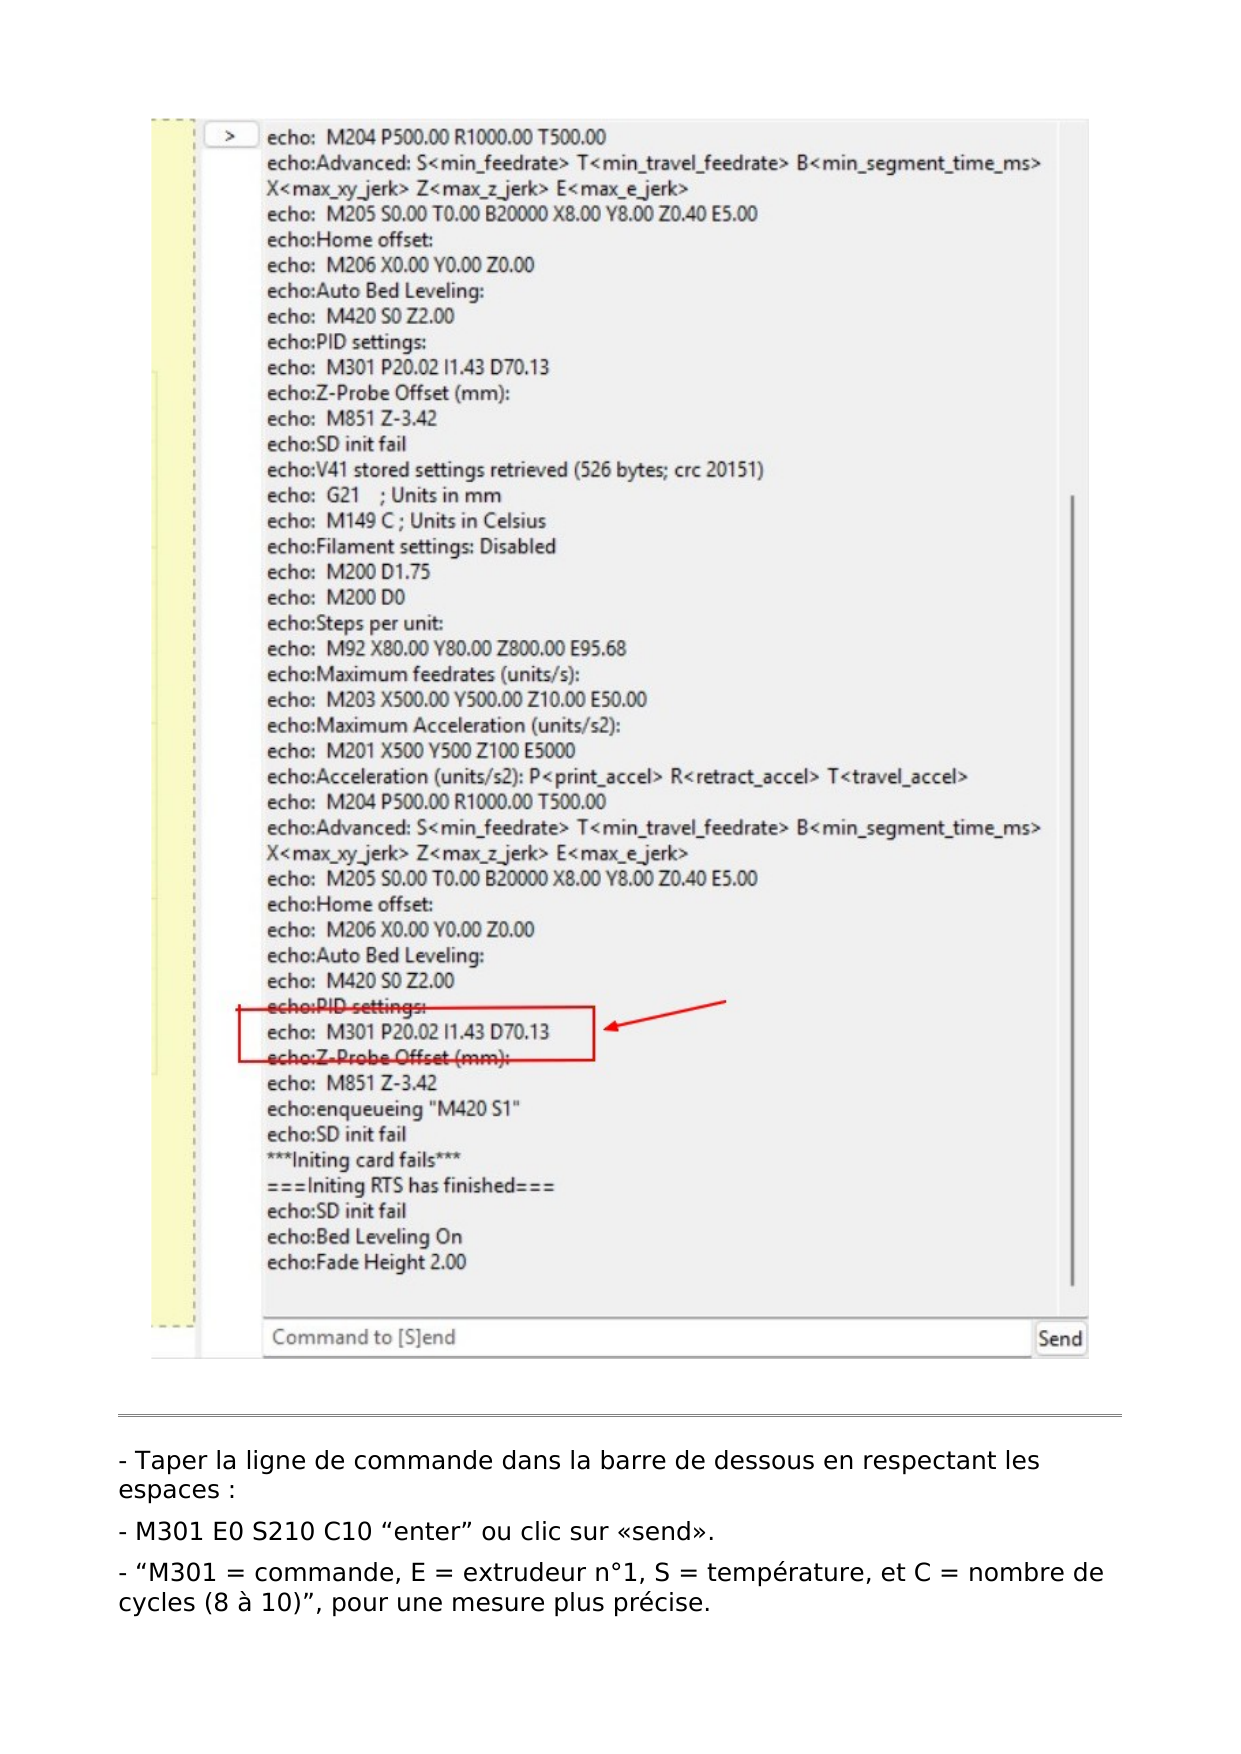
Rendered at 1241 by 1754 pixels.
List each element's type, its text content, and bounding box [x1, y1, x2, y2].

text - M301 E0 S210 C10 “enter” ou clic sur «send». [118, 1517, 1122, 1546]
text - Taper la ligne de commande dans la barre de dessous en respectant les espaces : [118, 1446, 1122, 1504]
text - “M301 = commande, E = extrudeur n°1, S = température, et C = nombre de cycles (8 à 10)”, pour une mesure plus précise. [118, 1559, 1122, 1617]
picture [151, 118, 1089, 1359]
